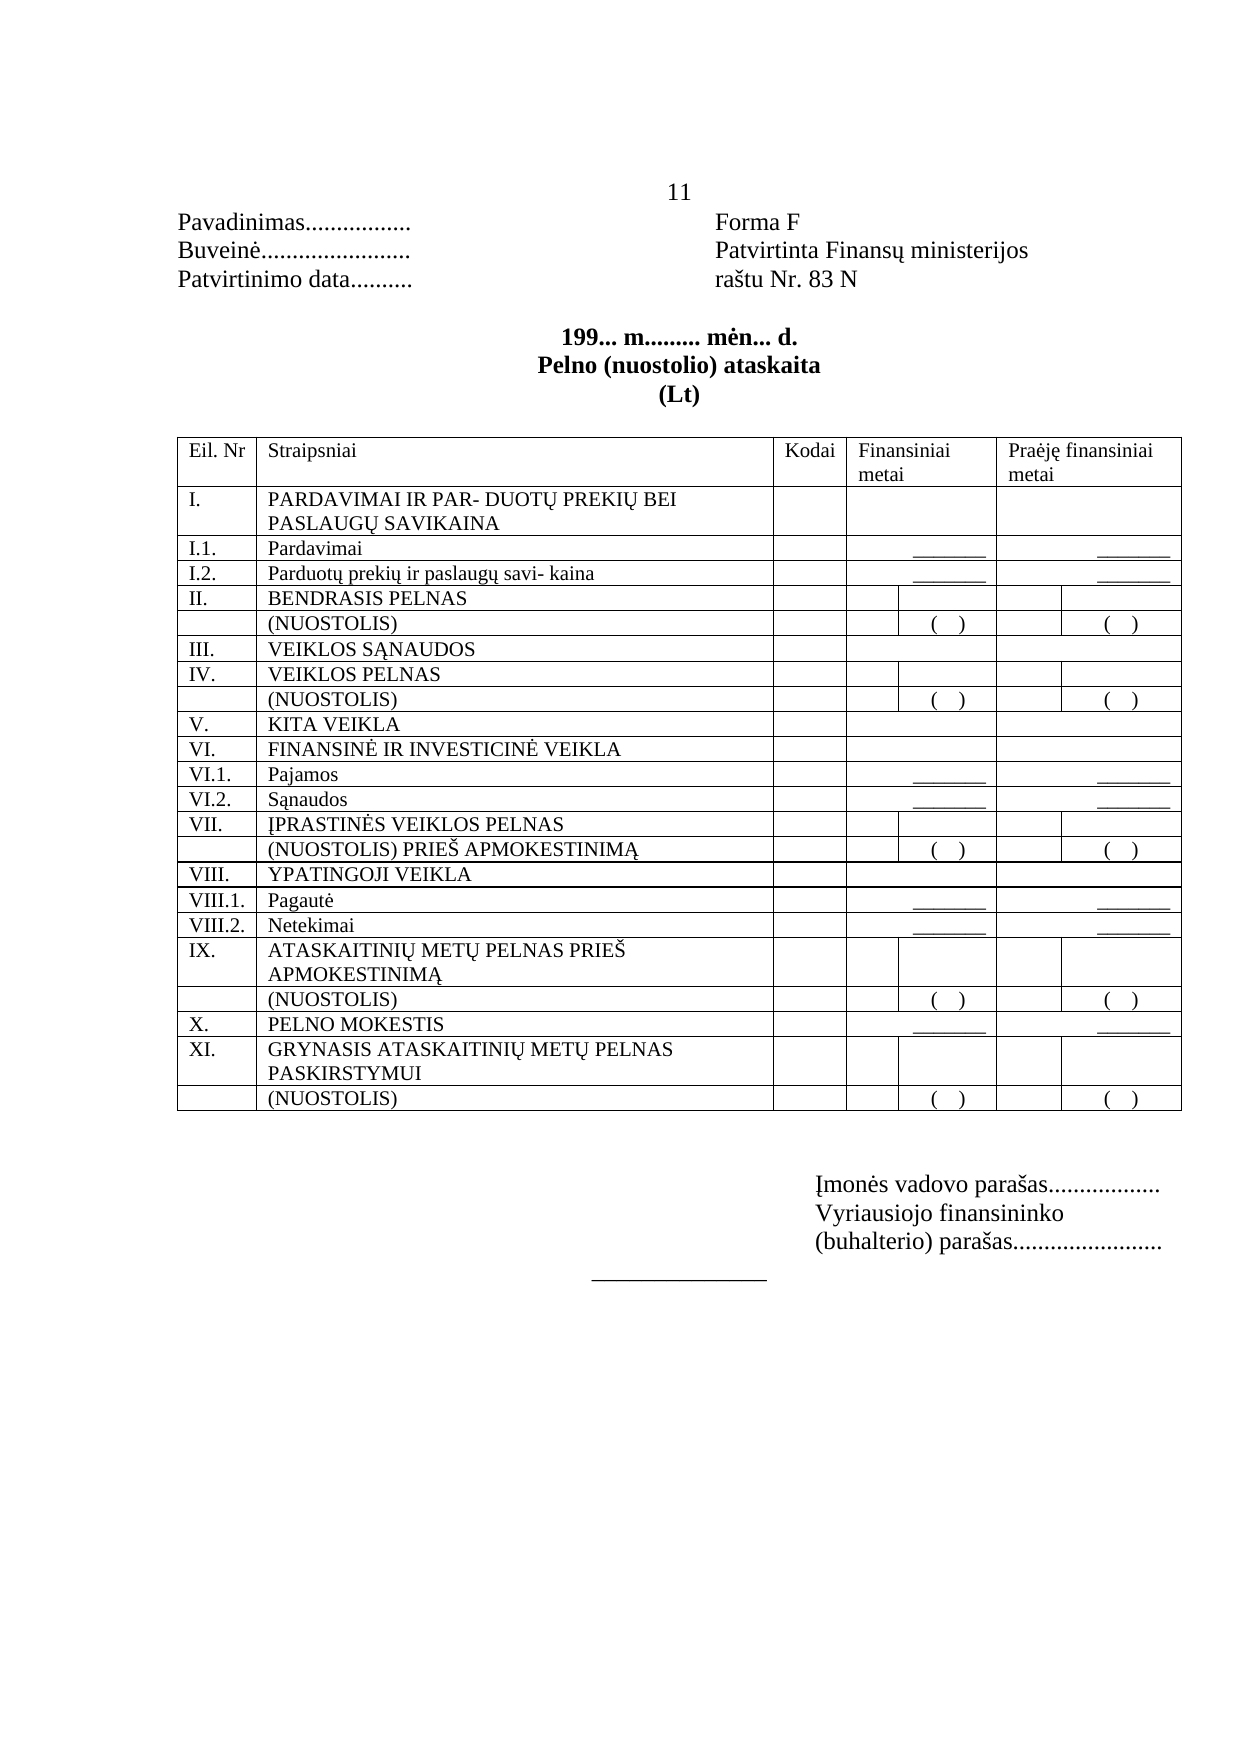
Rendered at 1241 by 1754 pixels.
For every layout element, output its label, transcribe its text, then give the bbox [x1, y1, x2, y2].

table_cell [847, 712, 996, 736]
table_cell [774, 586, 846, 610]
table_cell (NUOSTOLIS) [257, 987, 773, 1011]
table_cell VII. [178, 812, 256, 836]
table_cell [899, 938, 996, 986]
table_cell [847, 662, 898, 686]
table_cell [997, 712, 1181, 736]
table_cell [847, 812, 898, 836]
table_cell Pajamos [257, 762, 773, 786]
table_cell [847, 987, 898, 1011]
table_cell VIII.2. [178, 913, 256, 937]
table_cell [847, 938, 898, 986]
table_cell [178, 611, 256, 635]
table_header Straipsniai [257, 438, 773, 486]
text (buhalterio) parašas........................ [177, 1226, 1181, 1255]
table_cell [178, 687, 256, 711]
table_cell _______ [997, 913, 1181, 937]
table_cell [997, 586, 1061, 610]
table_cell [178, 837, 256, 861]
table_cell [997, 938, 1061, 986]
table_cell [774, 662, 846, 686]
table_cell [774, 863, 846, 886]
table_cell [997, 487, 1181, 535]
table_cell [847, 863, 996, 886]
table_cell III. [178, 636, 256, 661]
table_cell [847, 687, 898, 711]
table_cell [997, 687, 1061, 711]
table_cell VIII.1. [178, 888, 256, 912]
table_cell [997, 611, 1061, 635]
table_cell [997, 812, 1061, 836]
table_cell I. [178, 487, 256, 535]
table_cell _______ [847, 913, 996, 937]
table_cell _______ [997, 561, 1181, 585]
table_cell ( ) [899, 837, 996, 861]
table_cell YPATINGOJI VEIKLA [257, 863, 773, 886]
text Patvirtinimo data.......... raštu Nr. 83 N [177, 264, 1181, 293]
table_cell [997, 737, 1181, 761]
table_cell [774, 487, 846, 535]
text Pelno (nuostolio) ataskaita [177, 350, 1181, 379]
table_cell [774, 787, 846, 811]
table_cell [178, 1086, 256, 1110]
table_cell PARDAVIMAI IR PAR- DUOTŲ PREKIŲ BEI PASLAUGŲ SAVIKAINA [257, 487, 773, 535]
table_cell [847, 837, 898, 861]
table_cell I.2. [178, 561, 256, 585]
table_header Eil. Nr [178, 438, 256, 486]
table_cell [997, 837, 1061, 861]
table_cell [847, 737, 996, 761]
table_cell [1062, 938, 1181, 986]
table_cell [774, 913, 846, 937]
text 199... m......... mėn... d. [177, 322, 1181, 350]
table_cell ( ) [899, 687, 996, 711]
table_cell _______ [847, 787, 996, 811]
table_cell [1062, 812, 1181, 836]
table_cell [774, 687, 846, 711]
table_cell VI.1. [178, 762, 256, 786]
table_cell VI. [178, 737, 256, 761]
table_cell VEIKLOS SĄNAUDOS [257, 636, 773, 661]
table_cell _______ [847, 888, 996, 912]
table_cell [899, 586, 996, 610]
table_cell [774, 1037, 846, 1085]
table_cell Sąnaudos [257, 787, 773, 811]
text (Lt) [177, 379, 1181, 408]
table_cell ĮPRASTINĖS VEIKLOS PELNAS [257, 812, 773, 836]
table_cell X. [178, 1012, 256, 1036]
table_cell [774, 536, 846, 560]
table_cell BENDRASIS PELNAS [257, 586, 773, 610]
table_cell [899, 1037, 996, 1085]
table_cell [774, 1086, 846, 1110]
table_cell [997, 1086, 1061, 1110]
table_cell Parduotų prekių ir paslaugų savi- kaina [257, 561, 773, 585]
table_cell ( ) [899, 1086, 996, 1110]
table_cell [997, 1037, 1061, 1085]
table_cell VEIKLOS PELNAS [257, 662, 773, 686]
table_cell [847, 586, 898, 610]
table_header Kodai [774, 438, 846, 486]
table_cell [997, 863, 1181, 886]
table_cell [847, 1086, 898, 1110]
table_cell [774, 636, 846, 661]
table_cell [774, 888, 846, 912]
table_cell [847, 611, 898, 635]
table_cell _______ [847, 536, 996, 560]
table_cell ( ) [1062, 1086, 1181, 1110]
text Vyriausiojo finansininko [177, 1198, 1181, 1226]
table_cell [774, 712, 846, 736]
table_cell ( ) [899, 987, 996, 1011]
table_cell II. [178, 586, 256, 610]
table_cell _______ [847, 762, 996, 786]
table_cell _______ [997, 762, 1181, 786]
table_cell GRYNASIS ATASKAITINIŲ METŲ PELNAS PASKIRSTYMUI [257, 1037, 773, 1085]
table_cell ( ) [1062, 837, 1181, 861]
table_cell _______ [997, 536, 1181, 560]
table_cell ( ) [1062, 987, 1181, 1011]
table_cell [997, 662, 1061, 686]
table_cell IX. [178, 938, 256, 986]
table_cell [1062, 586, 1181, 610]
text Buveinė........................ Patvirtinta Finansų ministerijos [177, 235, 1181, 264]
table_cell [997, 987, 1061, 1011]
table_cell [774, 812, 846, 836]
table_cell Pagautė [257, 888, 773, 912]
table_cell [847, 636, 996, 661]
table_cell I.1. [178, 536, 256, 560]
table_header Finansiniai metai [847, 438, 996, 486]
table_cell [774, 1012, 846, 1036]
table_cell FINANSINĖ IR INVESTICINĖ VEIKLA [257, 737, 773, 761]
table_cell _______ [997, 888, 1181, 912]
table_cell [774, 611, 846, 635]
table_cell _______ [847, 561, 996, 585]
table_cell (NUOSTOLIS) [257, 611, 773, 635]
table_header Praėję finansiniai metai [997, 438, 1181, 486]
table_cell [774, 938, 846, 986]
table_cell ATASKAITINIŲ METŲ PELNAS PRIEŠ APMOKESTINIMĄ [257, 938, 773, 986]
table_cell (NUOSTOLIS) [257, 1086, 773, 1110]
table_cell IV. [178, 662, 256, 686]
table_cell [997, 636, 1181, 661]
table_cell [774, 987, 846, 1011]
table_cell Netekimai [257, 913, 773, 937]
table_cell V. [178, 712, 256, 736]
table_cell PELNO MOKESTIS [257, 1012, 773, 1036]
table_cell KITA VEIKLA [257, 712, 773, 736]
table_cell VIII. [178, 863, 256, 886]
table_cell _______ [997, 787, 1181, 811]
table_cell ( ) [1062, 611, 1181, 635]
text Pavadinimas................. Forma F [177, 207, 1181, 235]
table_cell [774, 762, 846, 786]
text Įmonės vadovo parašas.................. [177, 1169, 1181, 1198]
table_cell VI.2. [178, 787, 256, 811]
table_cell [774, 737, 846, 761]
table_cell [899, 662, 996, 686]
table_cell [178, 987, 256, 1011]
table_cell XI. [178, 1037, 256, 1085]
table_cell Pardavimai [257, 536, 773, 560]
table_cell [847, 1037, 898, 1085]
table_cell (NUOSTOLIS) [257, 687, 773, 711]
table_cell _______ [997, 1012, 1181, 1036]
table_cell [774, 561, 846, 585]
table_cell [847, 487, 996, 535]
table_cell _______ [847, 1012, 996, 1036]
table_cell [774, 837, 846, 861]
table_cell (NUOSTOLIS) PRIEŠ APMOKESTINIMĄ [257, 837, 773, 861]
table_cell [899, 812, 996, 836]
table_cell ( ) [899, 611, 996, 635]
table_cell [1062, 662, 1181, 686]
table_cell ( ) [1062, 687, 1181, 711]
text ______________ [177, 1255, 1181, 1284]
table_cell [1062, 1037, 1181, 1085]
